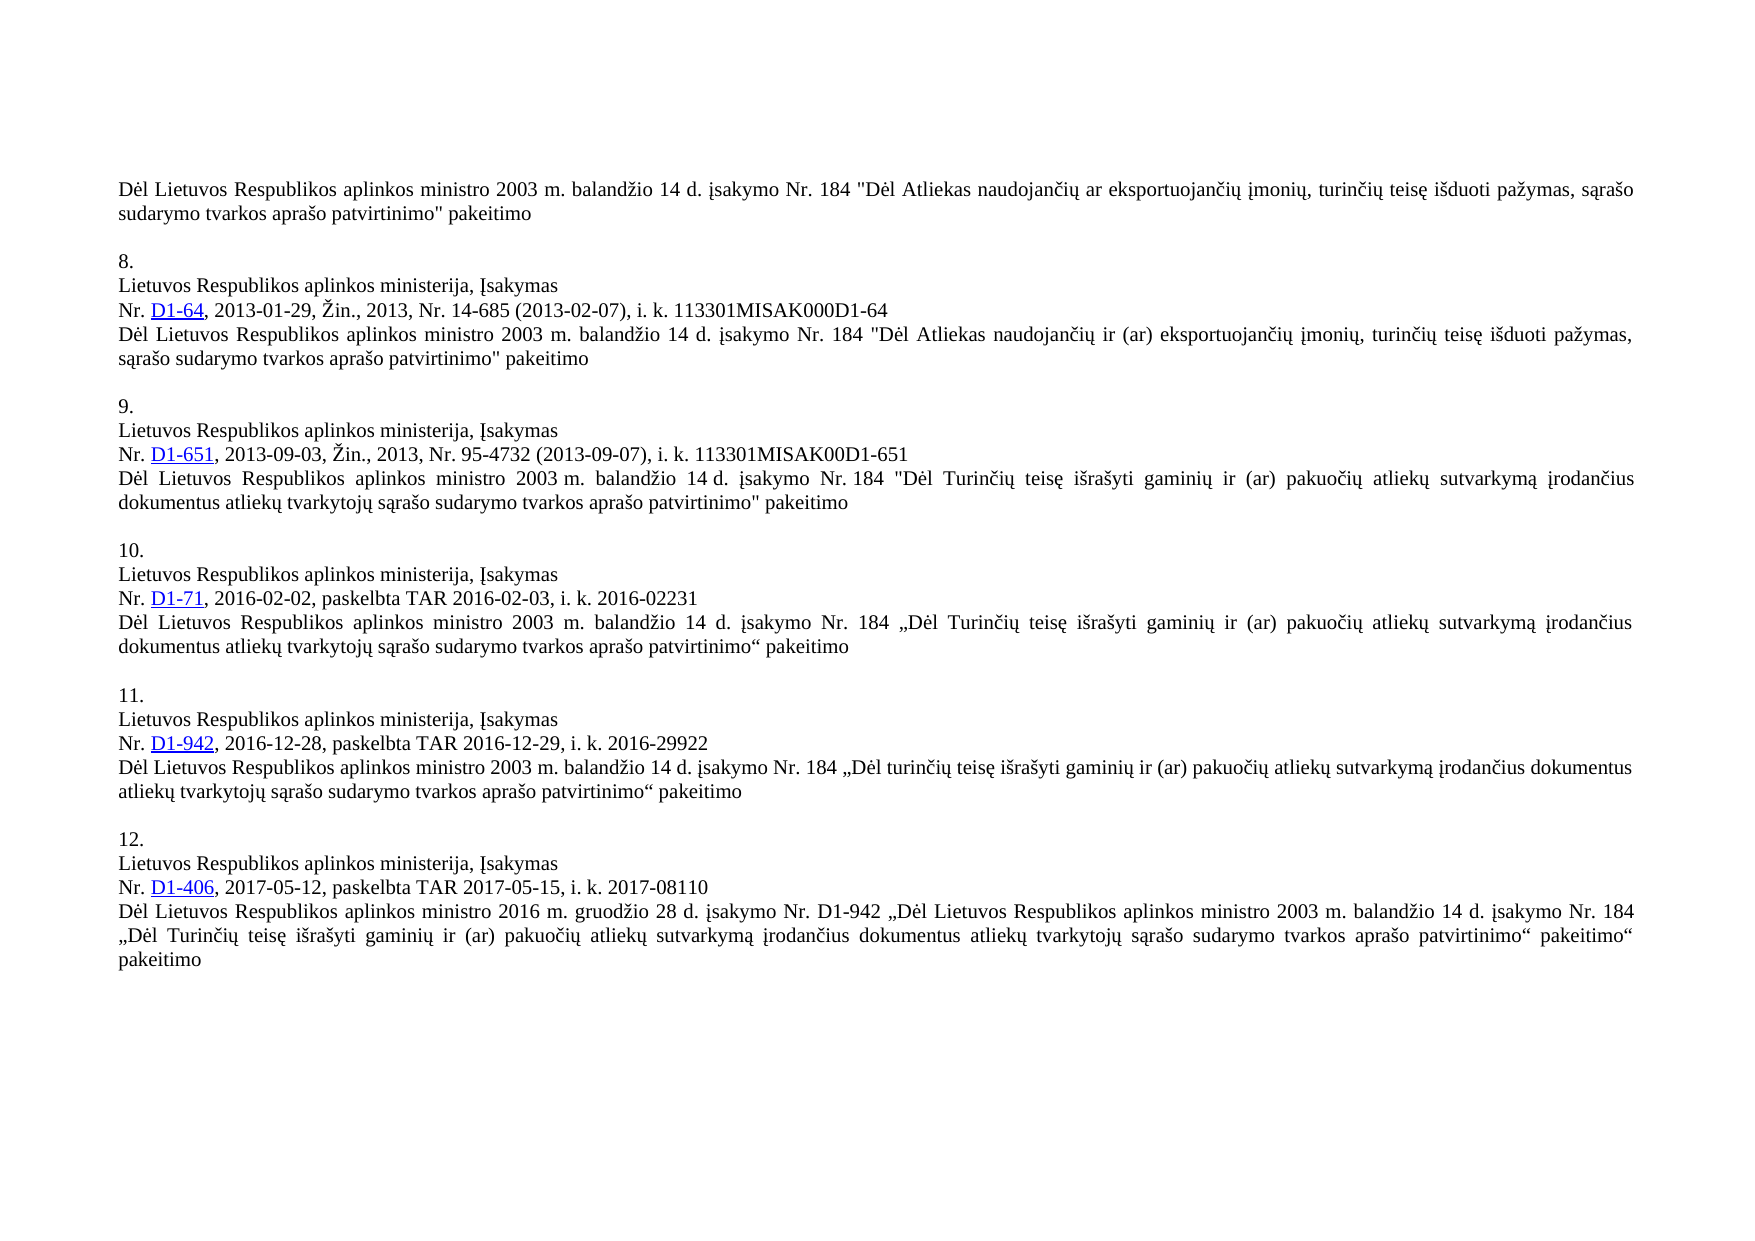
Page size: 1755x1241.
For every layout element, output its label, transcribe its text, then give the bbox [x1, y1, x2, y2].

text Dėl Lietuvos Respublikos aplinkos ministro 2003 m. balandžio 14 d. įsakymo Nr. 184 „Dėl turinčių teisę išrašyti gaminių ir (ar) pakuočių atliekų sutvarkymą įrodančius dokumentus atliekų tvarkytojų sąrašo sudarymo tvarkos aprašo patvirtinimo“ pakeitimo [118, 755, 1636, 803]
text 8. [118, 249, 1636, 273]
text Nr. D1-71, 2016-02-02, paskelbta TAR 2016-02-03, i. k. 2016-02231 [118, 586, 1636, 610]
text Nr. D1-942, 2016-12-28, paskelbta TAR 2016-12-29, i. k. 2016-29922 [118, 731, 1636, 755]
text Nr. D1-651, 2013-09-03, Žin., 2013, Nr. 95-4732 (2013-09-07), i. k. 113301MISAK00D1-651 [118, 442, 1636, 466]
text Lietuvos Respublikos aplinkos ministerija, Įsakymas [118, 273, 1636, 297]
text Lietuvos Respublikos aplinkos ministerija, Įsakymas [118, 562, 1636, 586]
text Lietuvos Respublikos aplinkos ministerija, Įsakymas [118, 707, 1636, 731]
text Dėl Lietuvos Respublikos aplinkos ministro 2003 m. balandžio 14 d. įsakymo Nr. 184 "Dėl Atliekas naudojančių ir (ar) eksportuojančių įmonių, turinčių teisę išduoti pažymas, sąrašo sudarymo tvarkos aprašo patvirtinimo" pakeitimo [118, 322, 1636, 370]
text Nr. D1-406, 2017-05-12, paskelbta TAR 2017-05-15, i. k. 2017-08110 [118, 875, 1636, 899]
text 9. [118, 394, 1636, 418]
text Dėl Lietuvos Respublikos aplinkos ministro 2003 m. balandžio 14 d. įsakymo Nr. 184 "Dėl Turinčių teisę išrašyti gaminių ir (ar) pakuočių atliekų sutvarkymą įrodančius dokumentus atliekų tvarkytojų sąrašo sudarymo tvarkos aprašo patvirtinimo" pakeitimo [118, 466, 1636, 514]
text Lietuvos Respublikos aplinkos ministerija, Įsakymas [118, 851, 1636, 875]
text Nr. D1-64, 2013-01-29, Žin., 2013, Nr. 14-685 (2013-02-07), i. k. 113301MISAK000D1-64 [118, 297, 1636, 322]
text 12. [118, 827, 1636, 851]
text Dėl Lietuvos Respublikos aplinkos ministro 2016 m. gruodžio 28 d. įsakymo Nr. D1-942 „Dėl Lietuvos Respublikos aplinkos ministro 2003 m. balandžio 14 d. įsakymo Nr. 184 „Dėl Turinčių teisę išrašyti gaminių ir (ar) pakuočių atliekų sutvarkymą įrodančius dokumentus atliekų tvarkytojų sąrašo sudarymo tvarkos aprašo patvirtinimo“ pakeitimo“ pakeitimo [118, 899, 1636, 971]
text 11. [118, 682, 1636, 707]
text Dėl Lietuvos Respublikos aplinkos ministro 2003 m. balandžio 14 d. įsakymo Nr. 184 „Dėl Turinčių teisę išrašyti gaminių ir (ar) pakuočių atliekų sutvarkymą įrodančius dokumentus atliekų tvarkytojų sąrašo sudarymo tvarkos aprašo patvirtinimo“ pakeitimo [118, 610, 1636, 658]
text 10. [118, 538, 1636, 562]
text Lietuvos Respublikos aplinkos ministerija, Įsakymas [118, 418, 1636, 442]
text Dėl Lietuvos Respublikos aplinkos ministro 2003 m. balandžio 14 d. įsakymo Nr. 184 "Dėl Atliekas naudojančių ar eksportuojančių įmonių, turinčių teisę išduoti pažymas, sąrašo sudarymo tvarkos aprašo patvirtinimo" pakeitimo [118, 177, 1636, 225]
